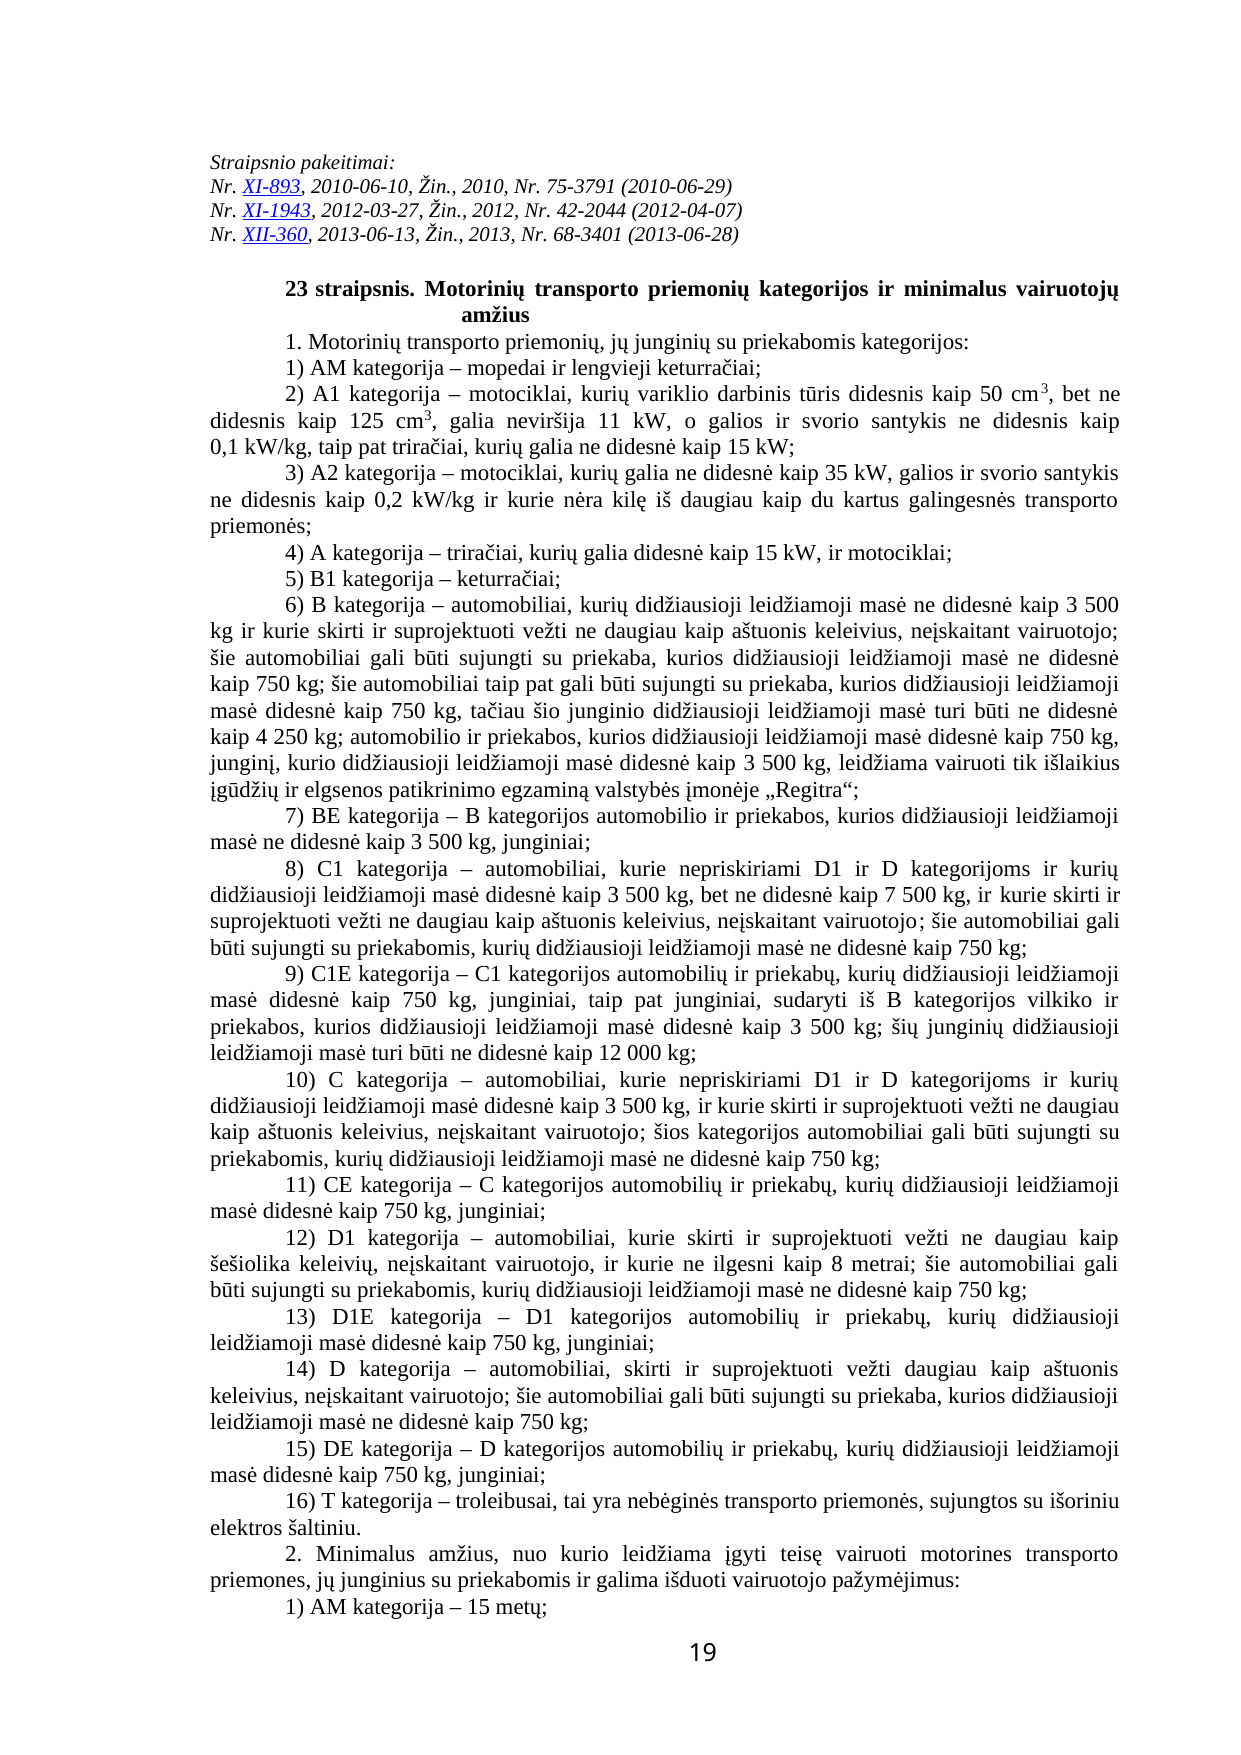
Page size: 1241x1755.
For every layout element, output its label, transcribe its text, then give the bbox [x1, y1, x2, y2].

text 1. Motorinių transporto priemonių, jų junginių su priekabomis kategorijos: [210, 328, 1120, 354]
text Straipsnio pakeitimai: [210, 150, 1120, 174]
text 6) B kategorija – automobiliai, kurių didžiausioji leidžiamoji masė ne didesnė kaip 3 500 kg ir kurie skirti ir suprojektuoti vežti ne daugiau kaip aštuonis keleivius, neįskaitant vairuotojo; šie automobiliai gali būti sujungti su priekaba, kurios didžiausioji leidžiamoji masė ne didesnė kaip 750 kg; šie automobiliai taip pat gali būti sujungti su priekaba, kurios didžiausioji leidžiamoji masė didesnė kaip 750 kg, tačiau šio junginio didžiausioji leidžiamoji masė turi būti ne didesnė kaip 4 250 kg; automobilio ir priekabos, kurios didžiausioji leidžiamoji masė didesnė kaip 750 kg, junginį, kurio didžiausioji leidžiamoji masė didesnė kaip 3 500 kg, leidžiama vairuoti tik išlaikius įgūdžių ir elgsenos patikrinimo egzaminą valstybės įmonėje „Regitra“; [210, 591, 1120, 802]
text 11) CE kategorija – C kategorijos automobilių ir priekabų, kurių didžiausioji leidžiamoji masė didesnė kaip 750 kg, junginiai; [210, 1171, 1120, 1224]
text Nr. XII-360, 2013-06-13, Žin., 2013, Nr. 68-3401 (2013-06-28) [210, 222, 1120, 246]
text Nr. XI-1943, 2012-03-27, Žin., 2012, Nr. 42-2044 (2012-04-07) [210, 198, 1120, 222]
text 3) A2 kategorija – motociklai, kurių galia ne didesnė kaip 35 kW, galios ir svorio santykis ne didesnis kaip 0,2 kW/kg ir kurie nėra kilę iš daugiau kaip du kartus galingesnės transporto priemonės; [210, 459, 1120, 538]
text 12) D1 kategorija – automobiliai, kurie skirti ir suprojektuoti vežti ne daugiau kaip šešiolika keleivių, neįskaitant vairuotojo, ir kurie ne ilgesni kaip 8 metrai; šie automobiliai gali būti sujungti su priekabomis, kurių didžiausioji leidžiamoji masė ne didesnė kaip 750 kg; [210, 1224, 1120, 1303]
text 5) B1 kategorija – keturračiai; [210, 565, 1120, 591]
text 1) AM kategorija – mopedai ir lengvieji keturračiai; [210, 354, 1120, 380]
text 14) D kategorija – automobiliai, skirti ir suprojektuoti vežti daugiau kaip aštuonis keleivius, neįskaitant vairuotojo; šie automobiliai gali būti sujungti su priekaba, kurios didžiausioji leidžiamoji masė ne didesnė kaip 750 kg; [210, 1356, 1120, 1434]
text 1) AM kategorija – 15 metų; [210, 1593, 1120, 1619]
text 4) A kategorija – triračiai, kurių galia didesnė kaip 15 kW, ir motociklai; [210, 538, 1120, 565]
text 2) A1 kategorija – motociklai, kurių variklio darbinis tūris didesnis kaip 50 cm3, bet ne didesnis kaip 125 cm3, galia neviršija 11 kW, o galios ir svorio santykis ne didesnis kaip 0,1 kW/kg, taip pat triračiai, kurių galia ne didesnė kaip 15 kW; [210, 380, 1120, 459]
text 23 straipsnis. Motorinių transporto priemonių kategorijos ir minimalus vairuotojų amžius [285, 275, 1120, 328]
text 15) DE kategorija – D kategorijos automobilių ir priekabų, kurių didžiausioji leidžiamoji masė didesnė kaip 750 kg, junginiai; [210, 1434, 1120, 1487]
text 9) C1E kategorija – C1 kategorijos automobilių ir priekabų, kurių didžiausioji leidžiamoji masė didesnė kaip 750 kg, junginiai, taip pat junginiai, sudaryti iš B kategorijos vilkiko ir priekabos, kurios didžiausioji leidžiamoji masė didesnė kaip 3 500 kg; šių junginių didžiausioji leidžiamoji masė turi būti ne didesnė kaip 12 000 kg; [210, 960, 1120, 1066]
text 2. Minimalus amžius, nuo kurio leidžiama įgyti teisę vairuoti motorines transporto priemones, jų junginius su priekabomis ir galima išduoti vairuotojo pažymėjimus: [210, 1540, 1120, 1593]
text Nr. XI-893, 2010-06-10, Žin., 2010, Nr. 75-3791 (2010-06-29) [210, 174, 1120, 198]
text 13) D1E kategorija – D1 kategorijos automobilių ir priekabų, kurių didžiausioji leidžiamoji masė didesnė kaip 750 kg, junginiai; [210, 1303, 1120, 1356]
text 10) C kategorija – automobiliai, kurie nepriskiriami D1 ir D kategorijoms ir kurių didžiausioji leidžiamoji masė didesnė kaip 3 500 kg, ir kurie skirti ir suprojektuoti vežti ne daugiau kaip aštuonis keleivius, neįskaitant vairuotojo; šios kategorijos automobiliai gali būti sujungti su priekabomis, kurių didžiausioji leidžiamoji masė ne didesnė kaip 750 kg; [210, 1066, 1120, 1171]
text 8) C1 kategorija – automobiliai, kurie nepriskiriami D1 ir D kategorijoms ir kurių didžiausioji leidžiamoji masė didesnė kaip 3 500 kg, bet ne didesnė kaip 7 500 kg, ir kurie skirti ir suprojektuoti vežti ne daugiau kaip aštuonis keleivius, neįskaitant vairuotojo; šie automobiliai gali būti sujungti su priekabomis, kurių didžiausioji leidžiamoji masė ne didesnė kaip 750 kg; [210, 855, 1120, 960]
text 7) BE kategorija – B kategorijos automobilio ir priekabos, kurios didžiausioji leidžiamoji masė ne didesnė kaip 3 500 kg, junginiai; [210, 802, 1120, 855]
text 16) T kategorija – troleibusai, tai yra nebėginės transporto priemonės, sujungtos su išoriniu elektros šaltiniu. [210, 1487, 1120, 1540]
